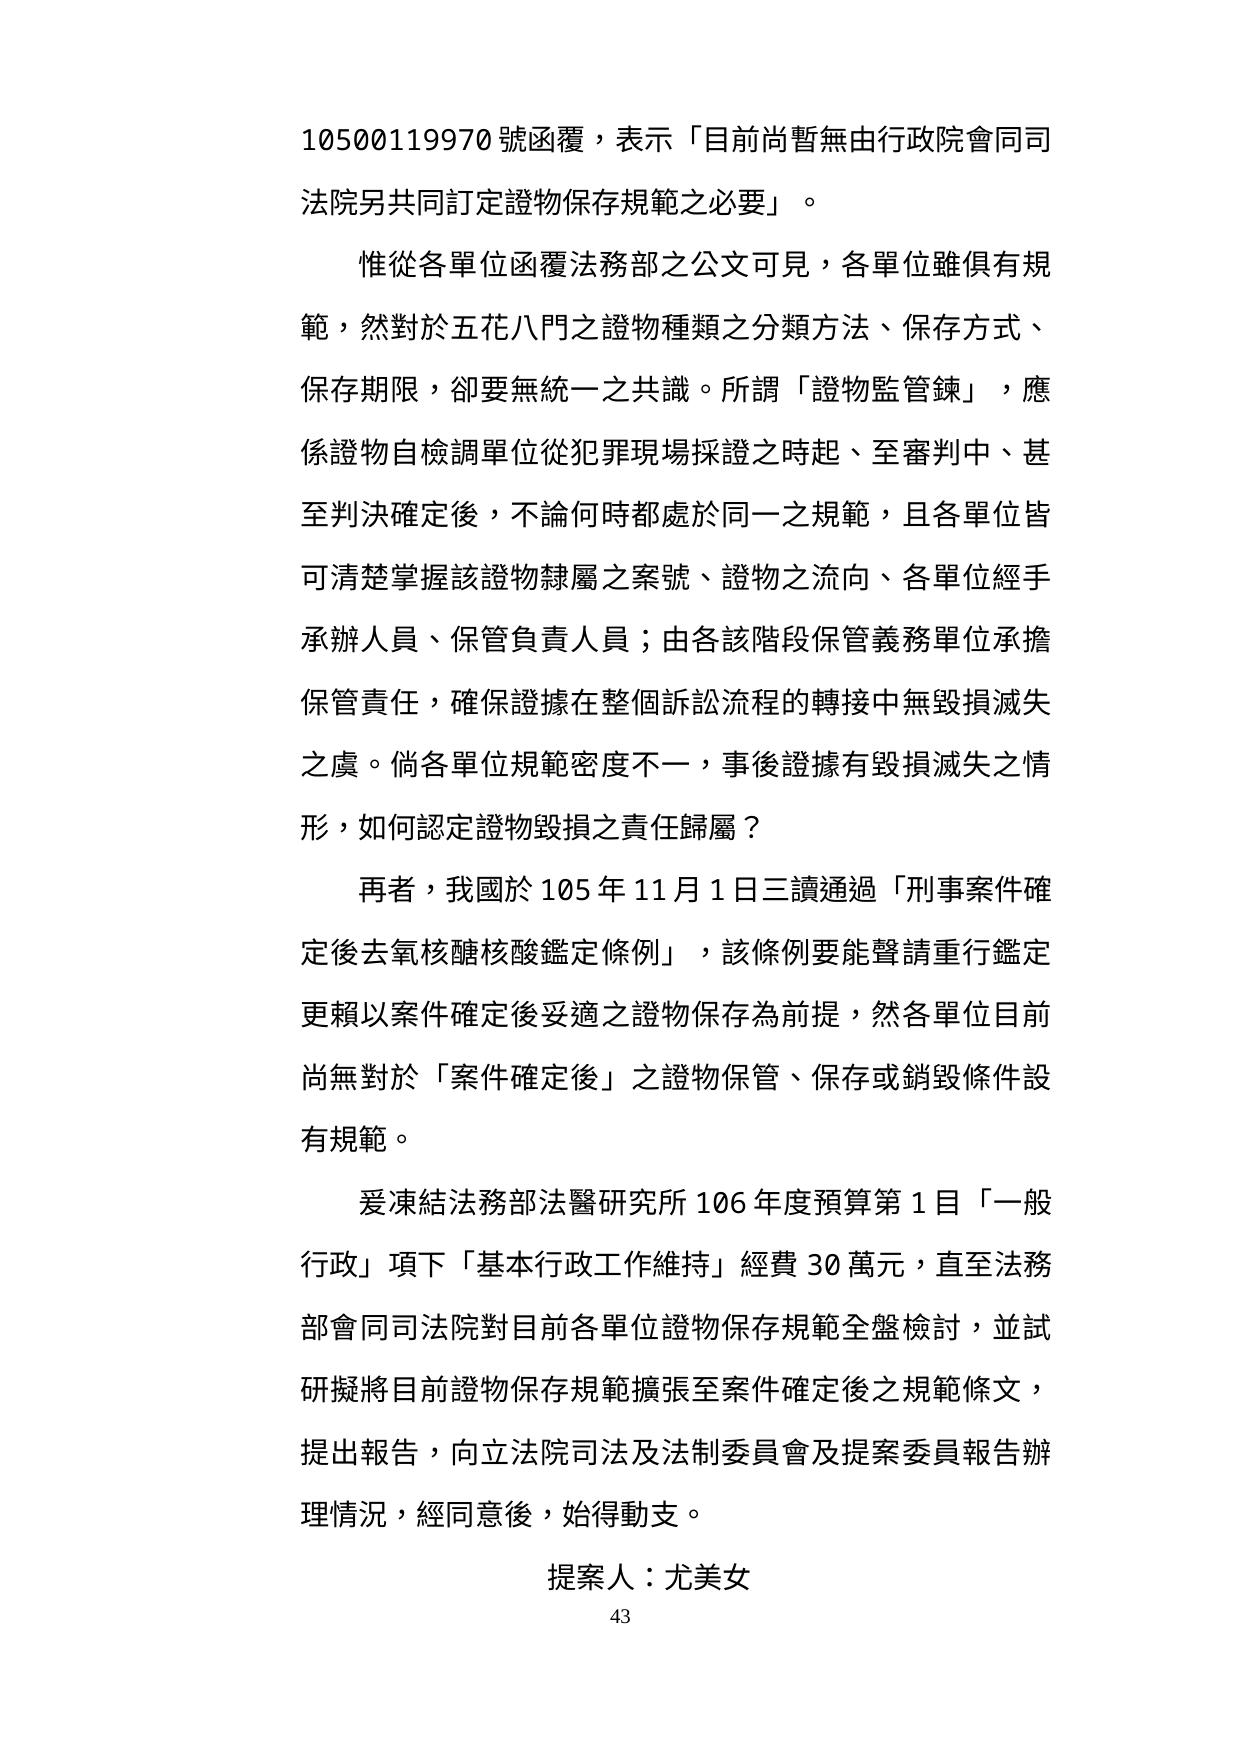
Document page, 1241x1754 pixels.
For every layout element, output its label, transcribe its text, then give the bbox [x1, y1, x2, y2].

text 再者，我國於105年11月1日三讀通過「刑事案件確定後去氧核醣核酸鑑定條例」，該條例要能聲請重行鑑定，更賴以案件確定後妥適之證物保存為前提，然各單位目前尚無對於「案件確定後」之證物保管、保存或銷毀條件設有規範。 [300, 846, 1053, 1159]
text 10500119970號函覆，表示「目前尚暫無由行政院會同司法院另共同訂定證物保存規範之必要」。 [300, 96, 1053, 221]
text 惟從各單位函覆法務部之公文可見，各單位雖俱有規範，然對於五花八門之證物種類之分類方法、保存方式、保存期限，卻要無統一之共識。所謂「證物監管鍊」，應係證物自檢調單位從犯罪現場採證之時起、至審判中、甚至判決確定後，不論何時都處於同一之規範，且各單位皆可清楚掌握該證物隸屬之案號、證物之流向、各單位經手承辦人員、保管負責人員；由各該階段保管義務單位承擔保管責任，確保證據在整個訴訟流程的轉接中無毀損滅失之虞。倘各單位規範密度不一，事後證據有毀損滅失之情形，如何認定證物毀損之責任歸屬？ [300, 221, 1053, 846]
text 提案人：尤美女 [547, 1534, 1053, 1596]
text 爰凍結法務部法醫研究所106年度預算第1目「一般行政」項下「基本行政工作維持」經費30萬元，直至法務部會同司法院對目前各單位證物保存規範全盤檢討，並試研擬將目前證物保存規範擴張至案件確定後之規範條文，提出報告，向立法院司法及法制委員會及提案委員報告辦理情況，經同意後，始得動支。 [300, 1159, 1053, 1534]
